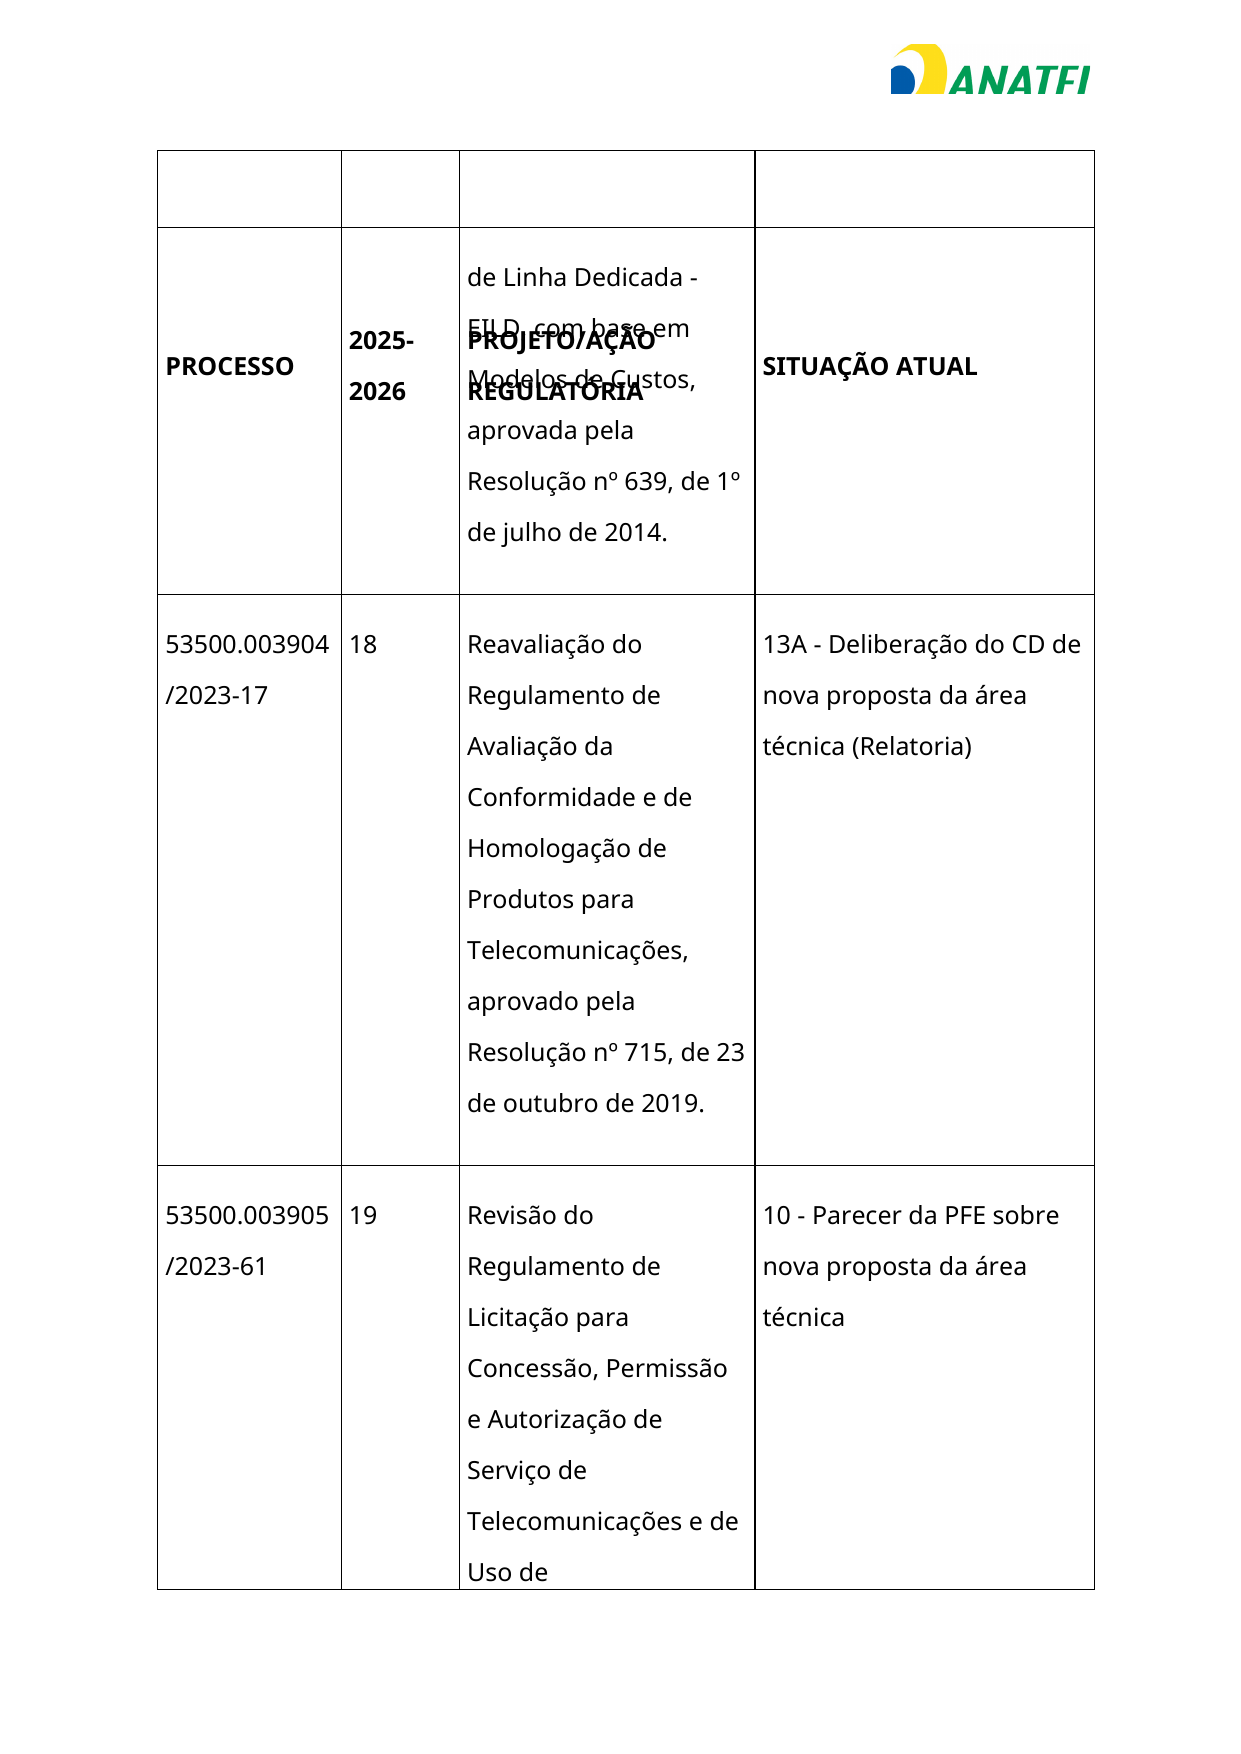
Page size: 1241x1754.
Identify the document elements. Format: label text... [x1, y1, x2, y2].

table_cell 53500.003905/2023-61 [158, 1166, 341, 1589]
table_cell Reavaliação do Regulamento de Avaliação da Conformidade e de Homologação de Produtos para Telecomunicações, aprovado pela Resolução nº 715, de 23 de outubro de 2019. [460, 595, 754, 1165]
table_cell 10 - Parecer da PFE sobre nova proposta da área técnica [756, 228, 1094, 594]
table_cell Revisão do Regulamento de Licitação para Concessão, Permissão e Autorização de Serviço de Telecomunicações e de Uso de Radiofrequência, aprovado pela Resolução nº 65, de 29 de outubro de 1998. [460, 1166, 754, 1589]
table_cell 18 [342, 595, 459, 1165]
table_header 2025-2026 [342, 151, 459, 227]
table_header PROJETO/AÇÃO REGULATÓRIA [460, 151, 754, 227]
table_cell 53500.003904/2023-17 [158, 595, 341, 1165]
table_cell 53500.003898/2023-06 [158, 228, 341, 594]
table_cell 10 - Parecer da PFE sobre nova proposta da área técnica [756, 1166, 1094, 1589]
table_header [756, 151, 1094, 227]
table_cell Reavaliação (i) do Regulamento de Separação e Alocação de Contas, aprovado pela Resolução nº 396, de 31 de março de 2005; e (ii) da Norma para fixação dos valores máximos das tarifas de uso de rede fixa do Serviço Telefônico Fixo Comutado - STFC, dos valores de referência de uso de rede móvel do Serviço Móvel Pessoal - SMP e de Exploração Industrial de Linha Dedicada - EILD, com base em Modelos de Custos, aprovada pela Resolução nº 639, de 1º de julho de 2014. [460, 228, 754, 594]
table_cell 17 [342, 228, 459, 594]
table_cell 19 [342, 1166, 459, 1589]
table_cell 13A - Deliberação do CD de nova proposta da área técnica (Relatoria) [756, 595, 1094, 1165]
table_header [158, 151, 341, 227]
